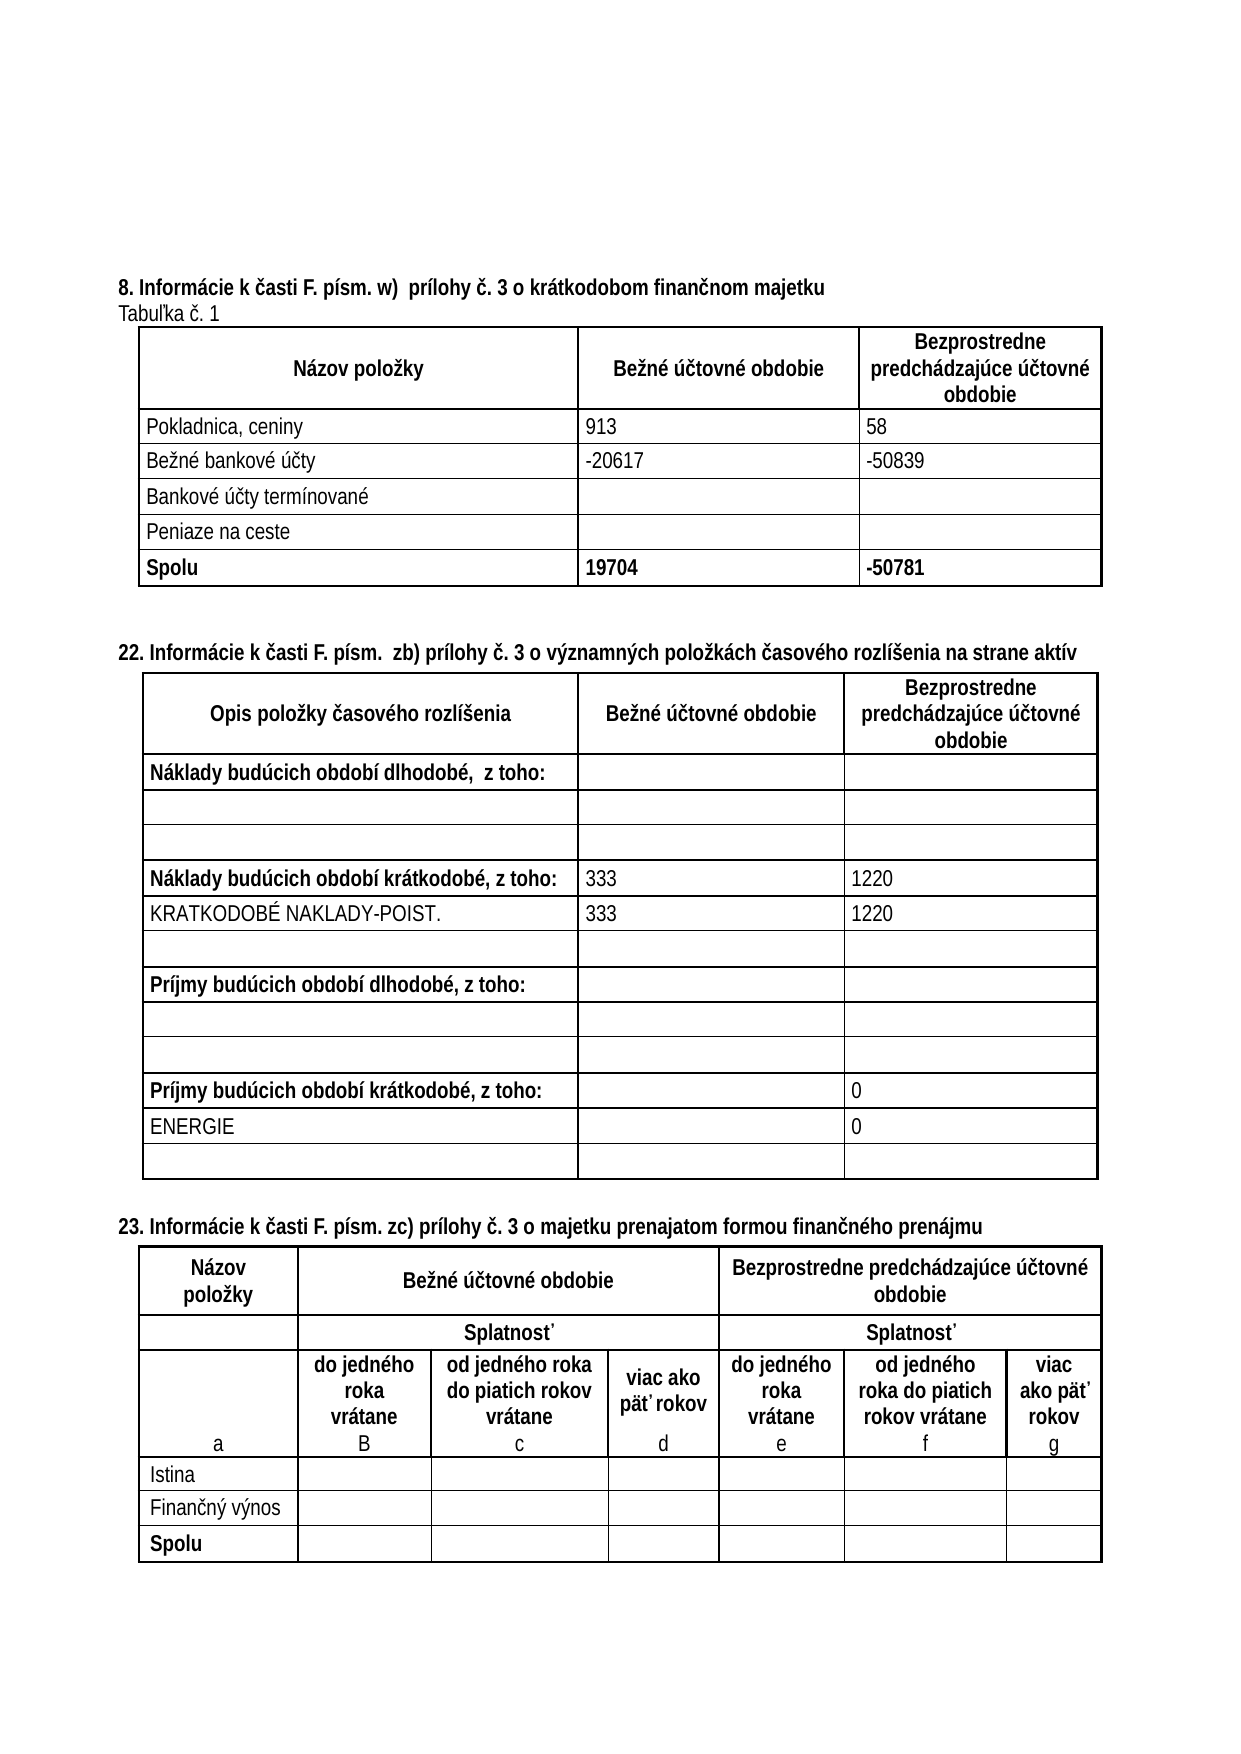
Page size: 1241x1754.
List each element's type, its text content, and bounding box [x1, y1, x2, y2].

table_cell [609, 1491, 718, 1525]
table_cell 333 [579, 861, 844, 895]
text 22. Informácie k časti F. písm. zb) prílohy č. 3 o významných položkách časového rozlíšenia na strane aktív [118, 639, 1122, 666]
table_cell [579, 479, 859, 514]
table_cell Splatnosť [299, 1316, 718, 1348]
table_header Bezprostredne predchádzajúce účtovné obdobie [720, 1248, 1100, 1314]
table_cell 0 [845, 1074, 1096, 1107]
table_cell [845, 755, 1096, 788]
table_cell [1007, 1491, 1100, 1525]
table_cell [579, 1037, 844, 1072]
table_header Bežné účtovné obdobie [579, 674, 843, 753]
table_cell -50781 [860, 550, 1100, 584]
text Tabuľka č. 1 [118, 300, 1122, 326]
table_cell viac ako päť rokov [609, 1351, 718, 1429]
table_cell [579, 1003, 844, 1036]
table_cell 58 [860, 410, 1100, 443]
table_header Názov položky [140, 1248, 297, 1314]
table_cell [579, 968, 844, 1001]
table_cell -20617 [579, 444, 859, 478]
table_cell [845, 1144, 1096, 1178]
table_cell [845, 1458, 1006, 1490]
table_cell [579, 1144, 844, 1178]
table_cell [299, 1526, 431, 1561]
table_cell [579, 515, 859, 549]
table_cell 913 [579, 410, 859, 443]
table_cell Náklady budúcich období krátkodobé, z toho: [144, 861, 577, 895]
table_header Názov položky [140, 328, 577, 407]
table_cell [1007, 1458, 1100, 1490]
table_cell [720, 1491, 844, 1525]
table_cell [845, 1037, 1096, 1072]
table_cell Bežné bankové účty [140, 444, 577, 478]
table_cell [845, 825, 1096, 859]
table_cell [845, 1491, 1006, 1525]
table_cell [144, 825, 577, 859]
table_cell Príjmy budúcich období krátkodobé, z toho: [144, 1074, 577, 1107]
table_cell e [720, 1430, 843, 1456]
table_cell [299, 1491, 431, 1525]
table_cell [579, 825, 844, 859]
table_header Bezprostredne predchádzajúce účtovné obdobie [860, 328, 1100, 407]
table_cell [144, 1037, 577, 1072]
table_header Bežné účtovné obdobie [299, 1248, 718, 1314]
table_cell 333 [579, 897, 844, 930]
table_cell 19704 [579, 550, 859, 584]
table_cell Pokladnica, ceniny [140, 410, 577, 443]
table_cell 1220 [845, 897, 1096, 930]
table_cell [144, 1144, 577, 1178]
table_cell ENERGIE [144, 1109, 577, 1143]
table_cell Spolu [140, 1526, 297, 1561]
table_cell od jedného roka do piatich rokov vrátane [845, 1351, 1005, 1429]
table_cell Náklady budúcich období dlhodobé, z toho: [144, 755, 577, 788]
table_cell [845, 1526, 1006, 1561]
table_cell 0 [845, 1109, 1096, 1143]
table_cell [720, 1458, 844, 1490]
table_cell [140, 1316, 297, 1348]
table_cell f [845, 1430, 1005, 1456]
table_cell Finančný výnos [140, 1491, 297, 1525]
table_cell [432, 1526, 608, 1561]
table_cell -50839 [860, 444, 1100, 478]
table_cell [144, 791, 577, 824]
table_cell d [609, 1430, 718, 1456]
table_cell [579, 1109, 844, 1143]
text 23. Informácie k časti F. písm. zc) prílohy č. 3 o majetku prenajatom formou finančného prenájmu [118, 1213, 1122, 1239]
table_cell do jedného roka vrátane [720, 1351, 843, 1429]
table_cell [845, 931, 1096, 966]
table_cell [144, 931, 577, 966]
table_cell 1220 [845, 861, 1096, 895]
text 8. Informácie k časti F. písm. w) prílohy č. 3 o krátkodobom finančnom majetku [118, 273, 1122, 300]
table_cell [720, 1526, 844, 1561]
table_cell [845, 791, 1096, 824]
table_cell viac ako päť rokov [1008, 1351, 1100, 1429]
table_cell [579, 755, 844, 788]
table_cell Spolu [140, 550, 577, 584]
table_cell [845, 968, 1096, 1001]
table_cell Peniaze na ceste [140, 515, 577, 549]
table_cell [1007, 1526, 1100, 1561]
table_header Bežné účtovné obdobie [579, 328, 858, 407]
table_cell c [432, 1430, 607, 1456]
table_cell a [140, 1430, 297, 1456]
table_cell [432, 1458, 608, 1490]
table_cell [860, 479, 1100, 514]
table_cell [609, 1526, 718, 1561]
table_cell B [299, 1430, 430, 1456]
table_cell [845, 1003, 1096, 1036]
table_cell [860, 515, 1100, 549]
table_header Bezprostredne predchádzajúce účtovné obdobie [845, 674, 1096, 753]
table_cell g [1008, 1430, 1100, 1456]
table_cell [299, 1458, 431, 1490]
table_cell Bankové účty termínované [140, 479, 577, 514]
table_cell [579, 931, 844, 966]
table_cell [432, 1491, 608, 1525]
table_header Opis položky časového rozlíšenia [144, 674, 577, 753]
table_cell Splatnosť [720, 1316, 1100, 1348]
table_cell [609, 1458, 718, 1490]
table_cell Istina [140, 1458, 297, 1490]
table_cell Príjmy budúcich období dlhodobé, z toho: [144, 968, 577, 1001]
table_cell [579, 1074, 844, 1107]
table_cell od jedného roka do piatich rokov vrátane [432, 1351, 607, 1429]
table_cell do jedného roka vrátane [299, 1351, 430, 1429]
table_cell [144, 1003, 577, 1036]
table_cell KRATKODOBÉ NAKLADY-POIST. [144, 897, 577, 930]
table_cell [579, 791, 844, 824]
table_cell [140, 1351, 297, 1429]
